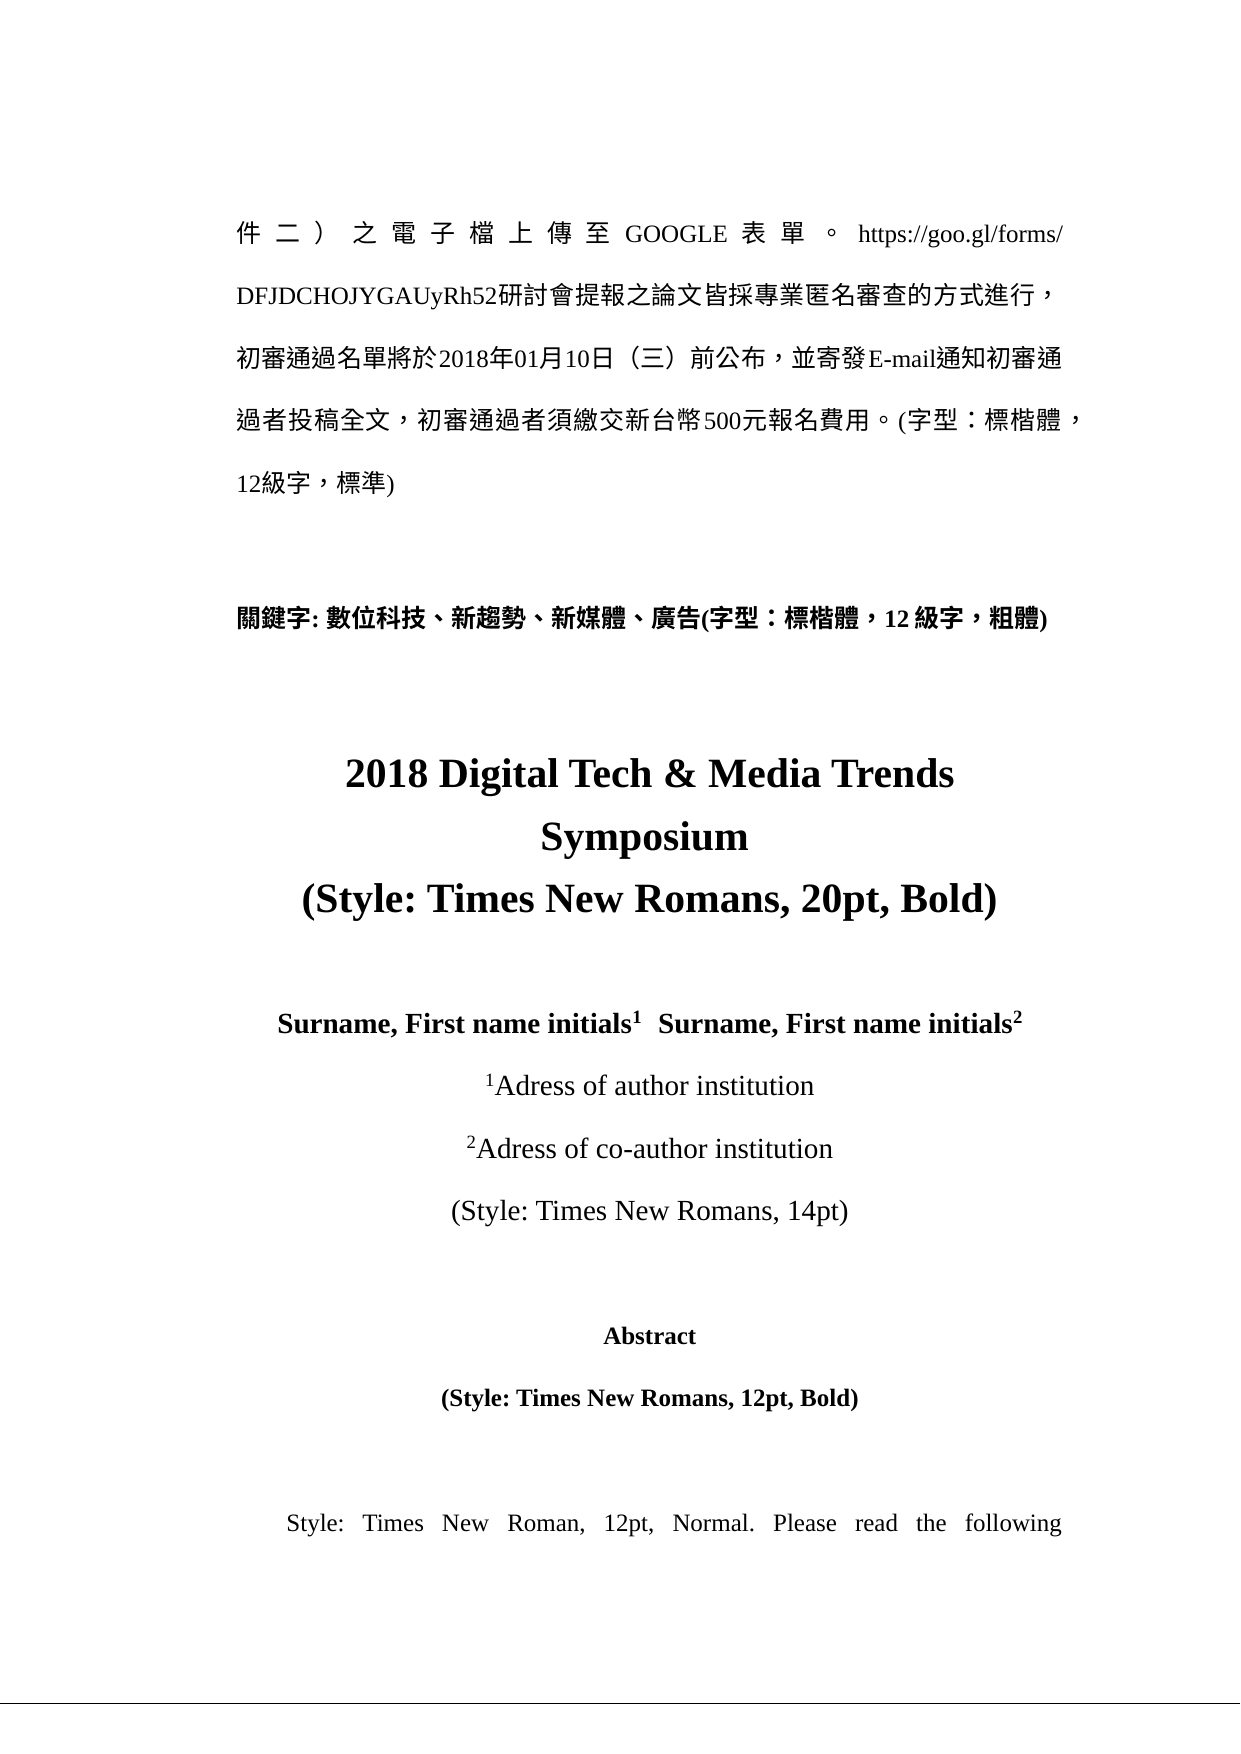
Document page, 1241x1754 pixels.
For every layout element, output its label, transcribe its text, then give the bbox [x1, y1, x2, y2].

text (Style: Times New Romans, 12pt, Bold) [236, 1356, 1063, 1419]
text Abstract [236, 1294, 1063, 1356]
text 2Adress of co-author institution [236, 1106, 1063, 1169]
text 關鍵字: 數位科技、新趨勢、新媒體、廣告(字型：標楷體，12級字，粗體) [236, 575, 1063, 637]
text (Style: Times New Romans, 14pt) [236, 1169, 1063, 1231]
text 2018 數位科技與媒體新趨勢學術研討會，中英文摘要及論文相關投稿須知含規格說明、參考格式、中英文摘要範例，請參考以下說明：論文摘要投稿截止：2018.01.02（二） ，論文摘要初審公告：2018.01.10（三） ，論文全文投稿截止：2018.02.23（五），論文全文復審公告：2018.03.07（三）。中英文摘要及論文全文規格説明：摘要內容應說明研究問題與目的、研究方法及研究預期，約500字（以一頁為限）以及五個以內之關鍵詞，中英文橫式各一頁。投稿論文全文不得超過10，000 字（含圖片、表格、參考文獻等）。請依APA第六版格式自行完成排版。報名須知：請參閱投稿須知（附件一），欲投稿者請於初審徵件期間：即日起至2018.01.02（二）12：00之前，將中英文論文摘要（內容應說明研究問題與目的，研究方法及研究預期，約500字及五個以內之關鍵詞，中英文橫式各一頁。）及其他相關表格（附件二）之電子檔上傳至GOOGLE表單。https://goo.gl/forms/DFJDCHOJYGAUyRh52研討會提報之論文皆採專業匿名審查的方式進行，初審通過名單將於2018年01月10日（三）前公布，並寄發E-mail通知初審通過者投稿全文，初審通過者須繳交新台幣500元報名費用。(字型：標楷體，12級字，標準) [236, 189, 1063, 502]
text 2018 Digital Tech & Media Trends Symposium [236, 731, 1063, 856]
text Surname, First name initials1 Surname, First name initials2 1Adress of author institution [236, 981, 1063, 1106]
text Style: Times New Roman, 12pt, Normal. Please read the following [236, 1481, 1063, 1544]
text (Style: Times New Romans, 20pt, Bold) [236, 856, 1063, 919]
